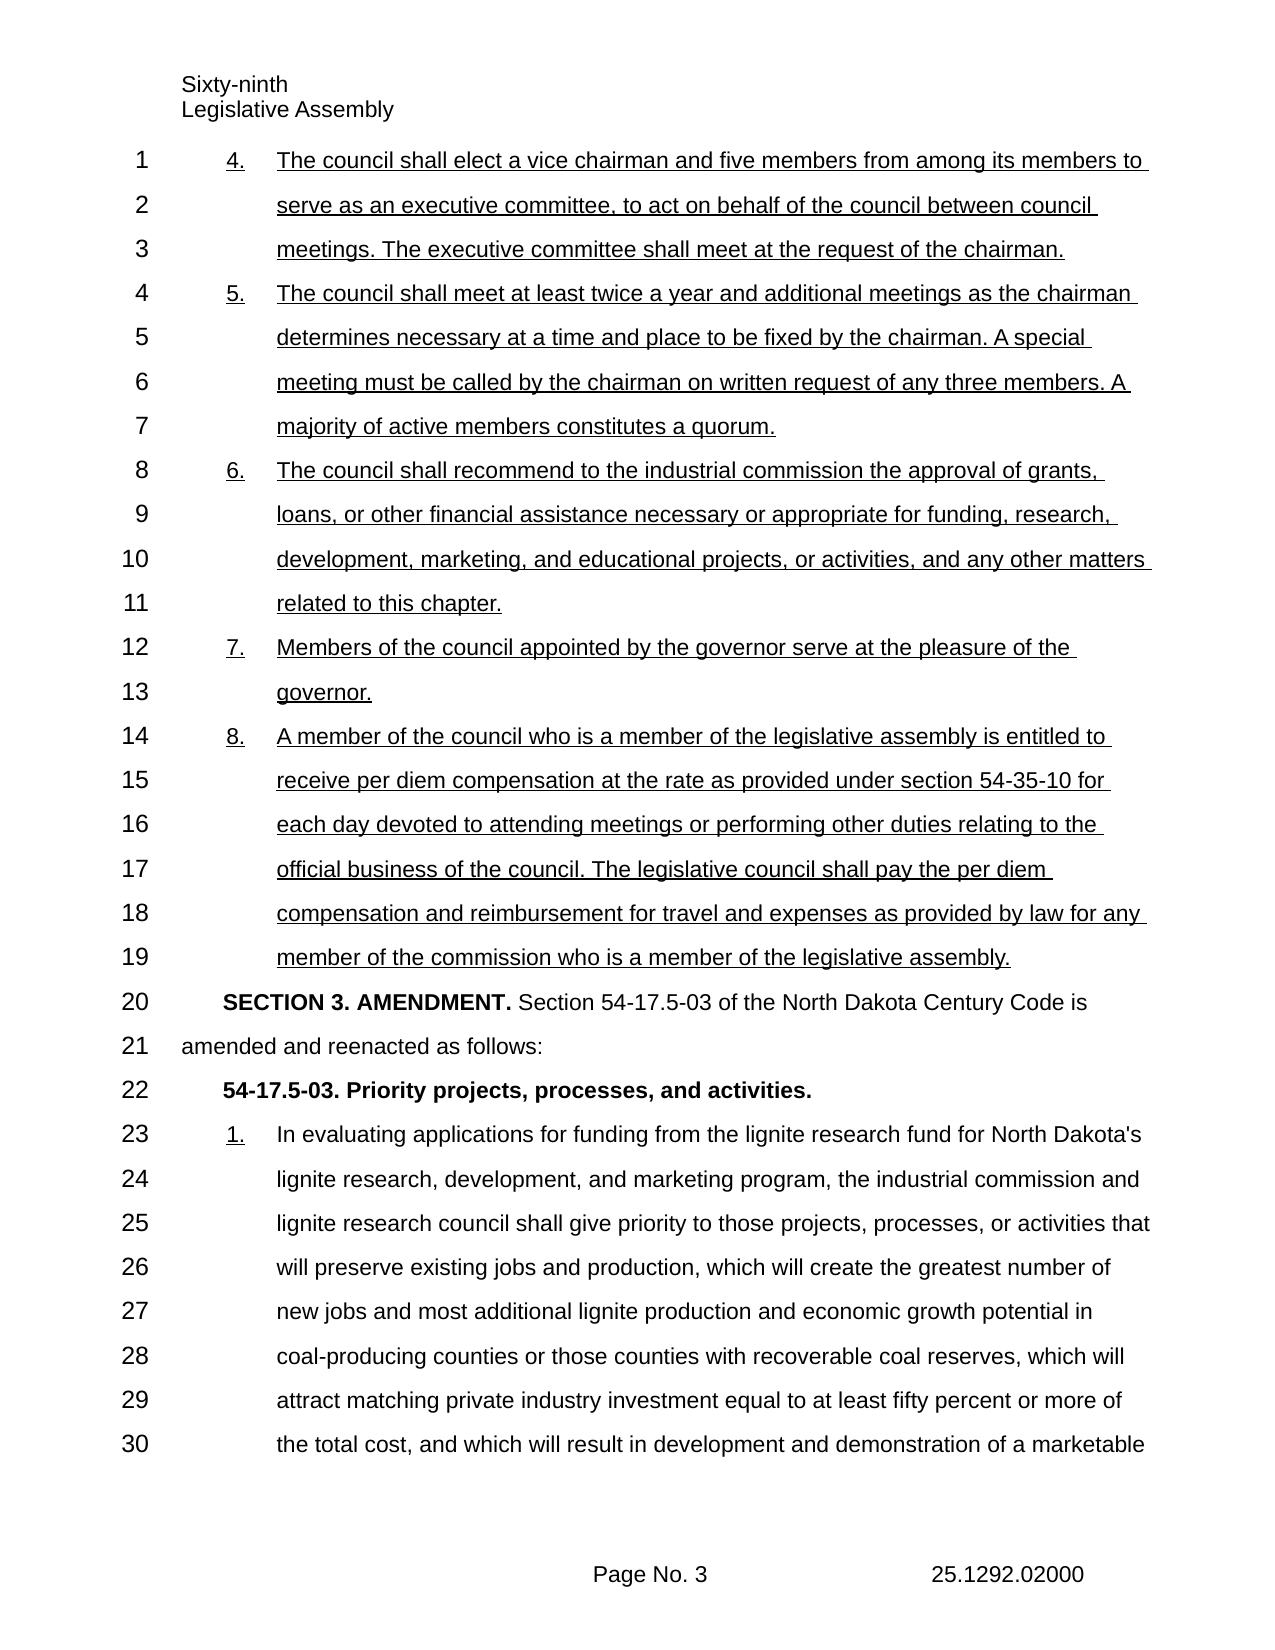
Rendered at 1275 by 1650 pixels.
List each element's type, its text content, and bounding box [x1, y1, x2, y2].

text 6. The council shall recommend to the industrial commission the approval of grants, loans, or other financial assistance necessary or appropriate for funding, research, development, marketing, and educational projects, or activities, and any other matters related to this chapter. [181, 443, 1154, 620]
text SECTION 3. AMENDMENT. Section 54‑17.5‑03 of the North Dakota Century Code is amended and reenacted as follows: [181, 974, 1154, 1063]
text 7. Members of the council appointed by the governor serve at the pleasure of the governor. [181, 620, 1154, 709]
subtitle 54‑17.5‑03. Priority projects, processes, and activities. [181, 1063, 1154, 1107]
text 8. A member of the council who is a member of the legislative assembly is entitled to receive per diem compensation at the rate as provided under section 54‑35‑10 for each day devoted to attending meetings or performing other duties relating to the official business of the council. The legislative council shall pay the per diem compensation and reimbursement for travel and expenses as provided by law for any member of the commission who is a member of the legislative assembly. [181, 709, 1154, 974]
text 1. In evaluating applications for funding from the lignite research fund for North Dakota's lignite research, development, and marketing program, the industrial commission and lignite research council shall give priority to those projects, processes, or activities that will preserve existing jobs and production, which will create the greatest number of new jobs and most additional lignite production and economic growth potential in coal‑producing counties or those counties with recoverable coal reserves, which will attract matching private industry investment equal to at least fifty percent or more of the total cost, and which will result in development and demonstration of a marketable [181, 1107, 1154, 1461]
text 4. The council shall elect a vice chairman and five members from among its members to serve as an executive committee, to act on behalf of the council between council meetings. The executive committee shall meet at the request of the chairman. [181, 133, 1154, 266]
text 5. The council shall meet at least twice a year and additional meetings as the chairman determines necessary at a time and place to be fixed by the chairman. A special meeting must be called by the chairman on written request of any three members. A majority of active members constitutes a quorum. [181, 266, 1154, 443]
